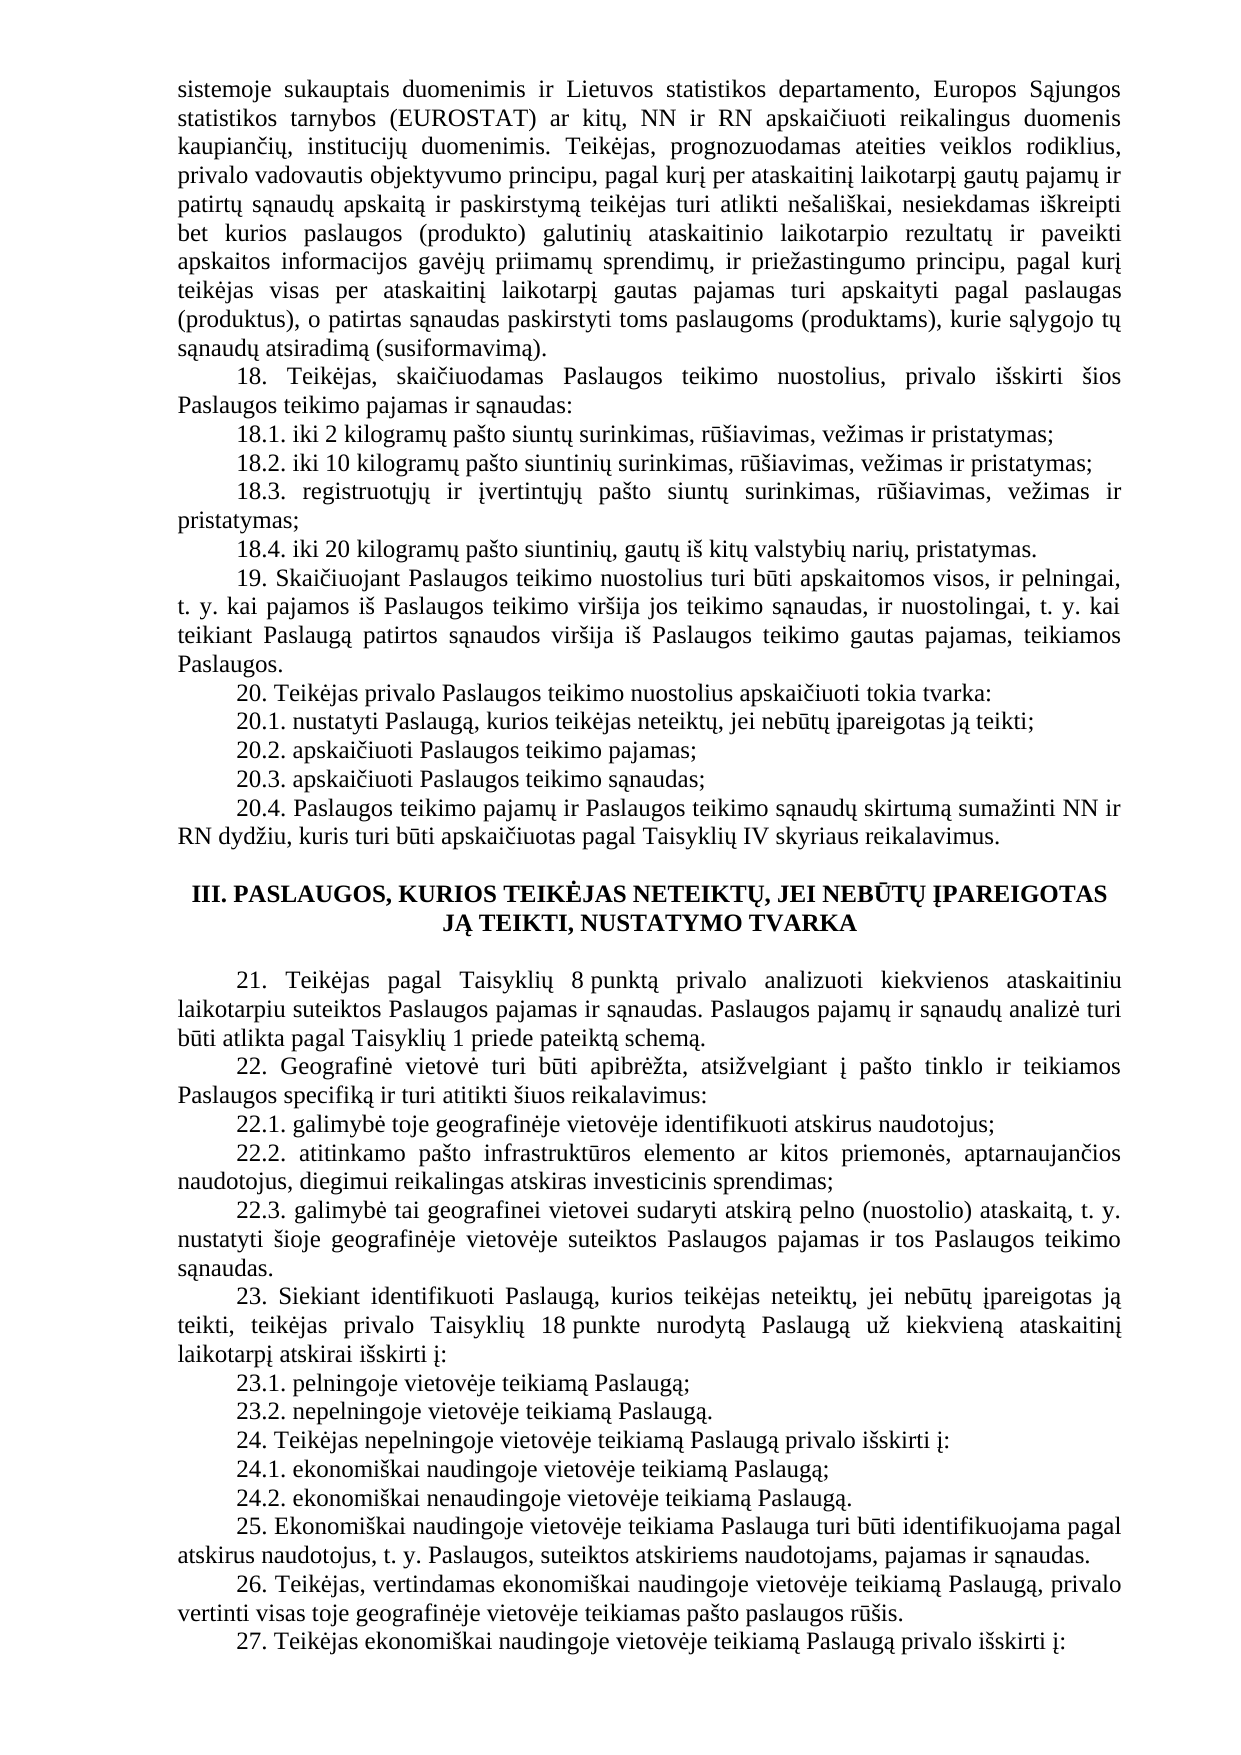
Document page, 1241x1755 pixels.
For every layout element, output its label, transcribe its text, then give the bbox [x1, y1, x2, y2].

text 20.4. Paslaugos teikimo pajamų ir Paslaugos teikimo sąnaudų skirtumą sumažinti NN ir RN dydžiu, kuris turi būti apskaičiuotas pagal Taisyklių IV skyriaus reikalavimus. [177, 793, 1122, 850]
text 18.3. registruotųjų ir įvertintųjų pašto siuntų surinkimas, rūšiavimas, vežimas ir pristatymas; [177, 476, 1122, 534]
text III. PASLAUGOS, KURIOS TEIKĖJAS NETEIKTŲ, JEI NEBŪTŲ ĮPAREIGOTAS JĄ TEIKTI, NUSTATYMO TVARKA [177, 879, 1122, 936]
text 23.2. nepelningoje vietovėje teikiamą Paslaugą. [177, 1396, 1122, 1425]
text 20.1. nustatyti Paslaugą, kurios teikėjas neteiktų, jei nebūtų įpareigotas ją teikti; [177, 706, 1122, 735]
text 18.1. iki 2 kilogramų pašto siuntų surinkimas, rūšiavimas, vežimas ir pristatymas; [177, 419, 1122, 448]
text 24.1. ekonomiškai naudingoje vietovėje teikiamą Paslaugą; [177, 1454, 1122, 1483]
text 18. Teikėjas, skaičiuodamas Paslaugos teikimo nuostolius, privalo išskirti šios Paslaugos teikimo pajamas ir sąnaudas: [177, 361, 1122, 419]
text 22. Geografinė vietovė turi būti apibrėžta, atsižvelgiant į pašto tinklo ir teikiamos Paslaugos specifiką ir turi atitikti šiuos reikalavimus: [177, 1051, 1122, 1109]
text 20.2. apskaičiuoti Paslaugos teikimo pajamas; [177, 735, 1122, 764]
text 23.1. pelningoje vietovėje teikiamą Paslaugą; [177, 1368, 1122, 1396]
text 24.2. ekonomiškai nenaudingoje vietovėje teikiamą Paslaugą. [177, 1483, 1122, 1511]
text 26. Teikėjas, vertindamas ekonomiškai naudingoje vietovėje teikiamą Paslaugą, privalo vertinti visas toje geografinėje vietovėje teikiamas pašto paslaugos rūšis. [177, 1569, 1122, 1626]
text 27. Teikėjas ekonomiškai naudingoje vietovėje teikiamą Paslaugą privalo išskirti į: [177, 1626, 1122, 1655]
text 22.2. atitinkamo pašto infrastruktūros elemento ar kitos priemonės, aptarnaujančios naudotojus, diegimui reikalingas atskiras investicinis sprendimas; [177, 1138, 1122, 1195]
text sistemoje sukauptais duomenimis ir Lietuvos statistikos departamento, Europos Sąjungos statistikos tarnybos (EUROSTAT) ar kitų, NN ir RN apskaičiuoti reikalingus duomenis kaupiančių, institucijų duomenimis. Teikėjas, prognozuodamas ateities veiklos rodiklius, privalo vadovautis objektyvumo principu, pagal kurį per ataskaitinį laikotarpį gautų pajamų ir patirtų sąnaudų apskaitą ir paskirstymą teikėjas turi atlikti nešališkai, nesiekdamas iškreipti bet kurios paslaugos (produkto) galutinių ataskaitinio laikotarpio rezultatų ir paveikti apskaitos informacijos gavėjų priimamų sprendimų, ir priežastingumo principu, pagal kurį teikėjas visas per ataskaitinį laikotarpį gautas pajamas turi apskaityti pagal paslaugas (produktus), o patirtas sąnaudas paskirstyti toms paslaugoms (produktams), kurie sąlygojo tų sąnaudų atsiradimą (susiformavimą). [177, 74, 1122, 361]
text 20.3. apskaičiuoti Paslaugos teikimo sąnaudas; [177, 764, 1122, 793]
text 20. Teikėjas privalo Paslaugos teikimo nuostolius apskaičiuoti tokia tvarka: [177, 678, 1122, 706]
text 23. Siekiant identifikuoti Paslaugą, kurios teikėjas neteiktų, jei nebūtų įpareigotas ją teikti, teikėjas privalo Taisyklių 18 punkte nurodytą Paslaugą už kiekvieną ataskaitinį laikotarpį atskirai išskirti į: [177, 1281, 1122, 1368]
text 22.3. galimybė tai geografinei vietovei sudaryti atskirą pelno (nuostolio) ataskaitą, t. y. nustatyti šioje geografinėje vietovėje suteiktos Paslaugos pajamas ir tos Paslaugos teikimo sąnaudas. [177, 1195, 1122, 1281]
text 18.4. iki 20 kilogramų pašto siuntinių, gautų iš kitų valstybių narių, pristatymas. [177, 534, 1122, 563]
text 24. Teikėjas nepelningoje vietovėje teikiamą Paslaugą privalo išskirti į: [177, 1425, 1122, 1454]
text 18.2. iki 10 kilogramų pašto siuntinių surinkimas, rūšiavimas, vežimas ir pristatymas; [177, 448, 1122, 476]
text 21. Teikėjas pagal Taisyklių 8 punktą privalo analizuoti kiekvienos ataskaitiniu laikotarpiu suteiktos Paslaugos pajamas ir sąnaudas. Paslaugos pajamų ir sąnaudų analizė turi būti atlikta pagal Taisyklių 1 priede pateiktą schemą. [177, 965, 1122, 1051]
text 22.1. galimybė toje geografinėje vietovėje identifikuoti atskirus naudotojus; [177, 1109, 1122, 1138]
text 25. Ekonomiškai naudingoje vietovėje teikiama Paslauga turi būti identifikuojama pagal atskirus naudotojus, t. y. Paslaugos, suteiktos atskiriems naudotojams, pajamas ir sąnaudas. [177, 1511, 1122, 1569]
text 19. Skaičiuojant Paslaugos teikimo nuostolius turi būti apskaitomos visos, ir pelningai, t. y. kai pajamos iš Paslaugos teikimo viršija jos teikimo sąnaudas, ir nuostolingai, t. y. kai teikiant Paslaugą patirtos sąnaudos viršija iš Paslaugos teikimo gautas pajamas, teikiamos Paslaugos. [177, 563, 1122, 678]
